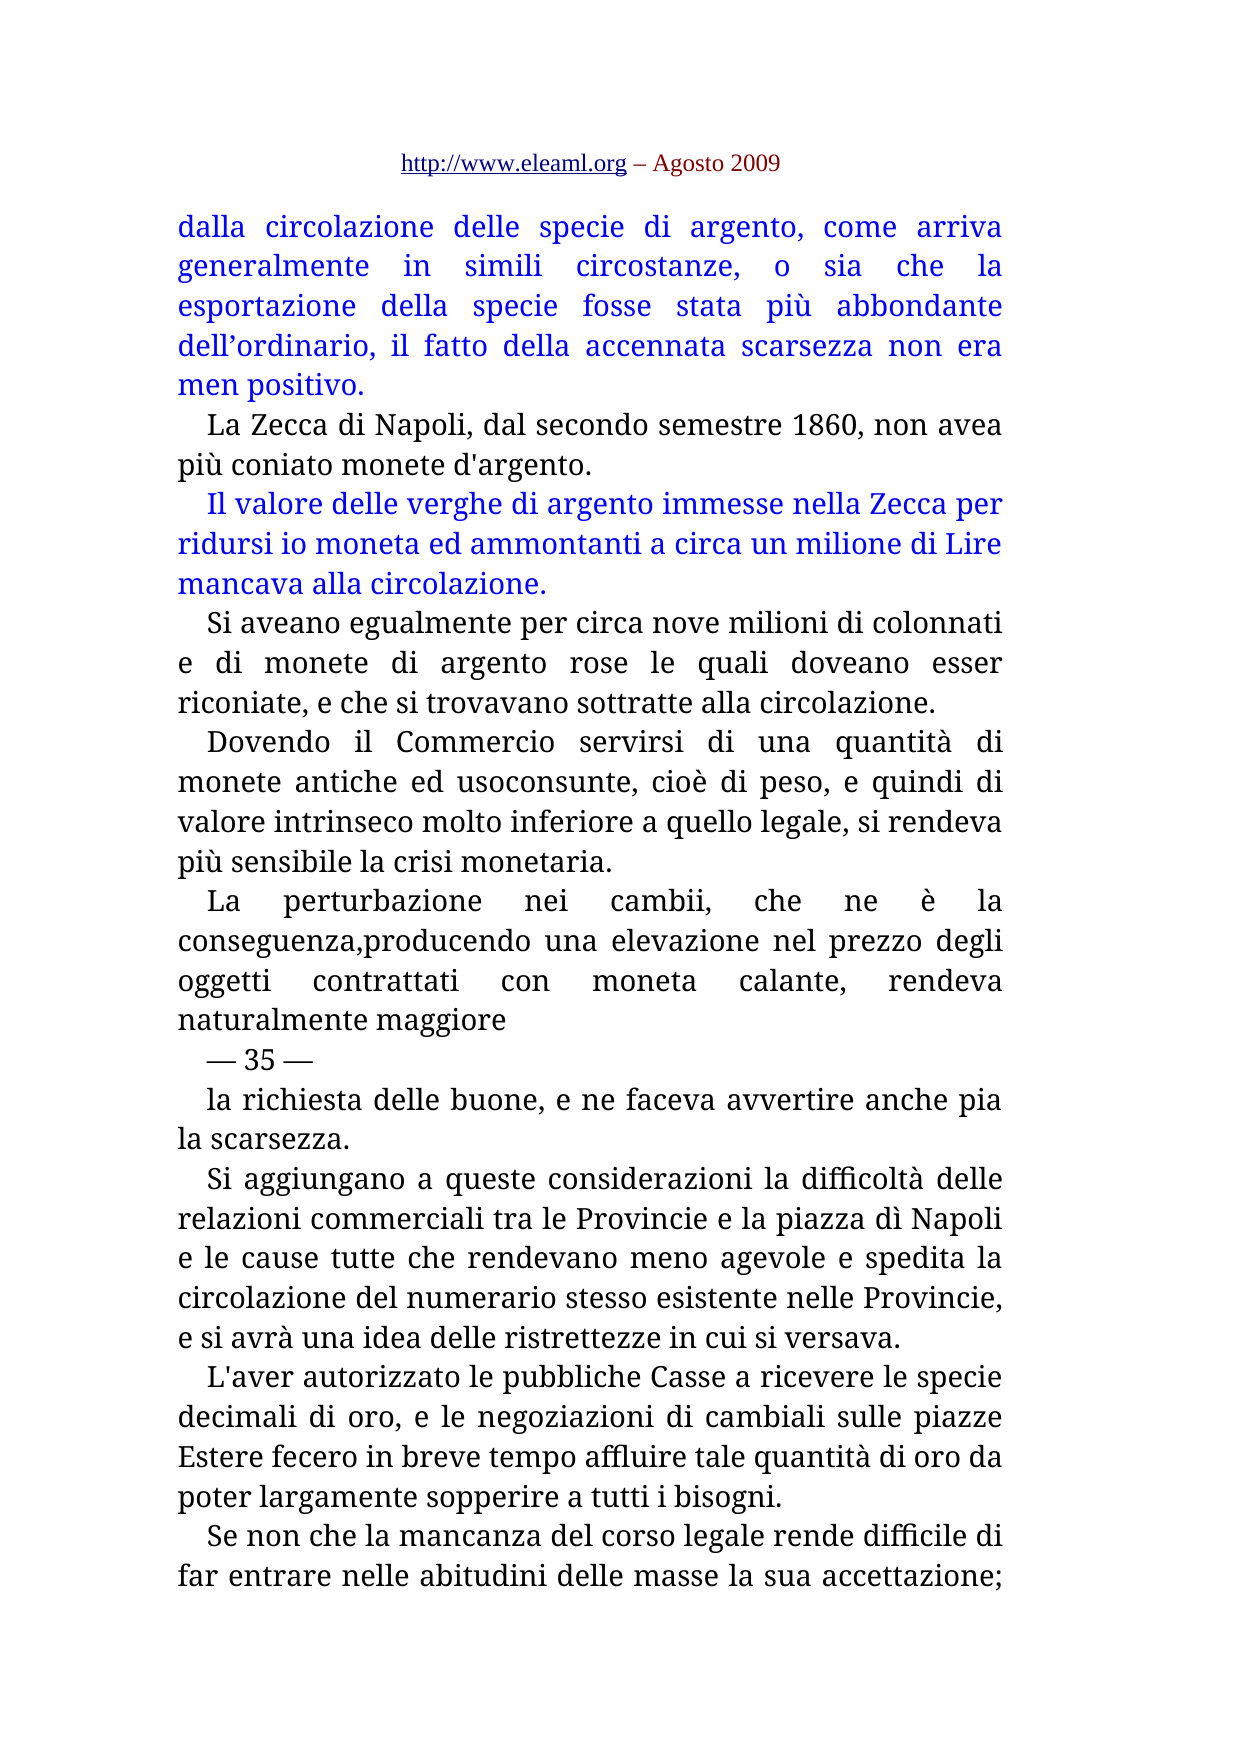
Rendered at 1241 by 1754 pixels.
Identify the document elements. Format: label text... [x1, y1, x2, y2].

text — 35 — [177, 1039, 1004, 1079]
text La perturbazione nei cambii, che ne è la conseguenza,producendo una elevazione nel prezzo degli oggetti contrattati con moneta calante, rendeva naturalmente maggiore [177, 881, 1004, 1039]
text L'aver autorizzato le pubbliche Casse a ricevere le specie decimali di oro, e le negoziazioni di cambiali sulle piazze Estere fecero in breve tempo affluire tale quantità di oro da poter largamente sopperire a tutti i bisogni. [177, 1357, 1004, 1516]
text Si aveano egualmente per circa nove milioni di colonnati e di monete di argento rose le quali doveano esser riconiate, e che si trovavano sottratte alla circolazione. [177, 603, 1004, 722]
text Si aggiungano a queste considerazioni la difficoltà delle relazioni commerciali tra le Provincie e la piazza dì Napoli e le cause tutte che rendevano meno agevole e spedita la circolazione del numerario stesso esistente nelle Provincie, e si avrà una idea delle ristrettezze in cui si versava. [177, 1158, 1004, 1357]
text La Zecca di Napoli, dal secondo semestre 1860, non avea più coniato monete d'argento. [177, 404, 1004, 484]
text Dovendo il Commercio servirsi di una quantità di monete antiche ed usoconsunte, cioè di peso, e quindi di valore intrinseco molto inferiore a quello legale, si rendeva più sensibile la crisi monetaria. [177, 722, 1004, 881]
text la richiesta delle buone, e ne faceva avvertire anche pia la scarsezza. [177, 1079, 1004, 1158]
text Il valore delle verghe di argento immesse nella Zecca per ridursi io moneta ed ammontanti a circa un milione di Lire mancava alla circolazione. [177, 484, 1004, 603]
text Se non che la mancanza del corso legale rende difficile di far entrare nelle abitudini delle masse la sua accettazione; [177, 1516, 1004, 1595]
text dalla circolazione delle specie di argento, come arriva generalmente in simili circostanze, o sia che la esportazione della specie fosse stata più abbondante dell’ordinario, il fatto della accennata scarsezza non era men positivo. [177, 206, 1004, 404]
